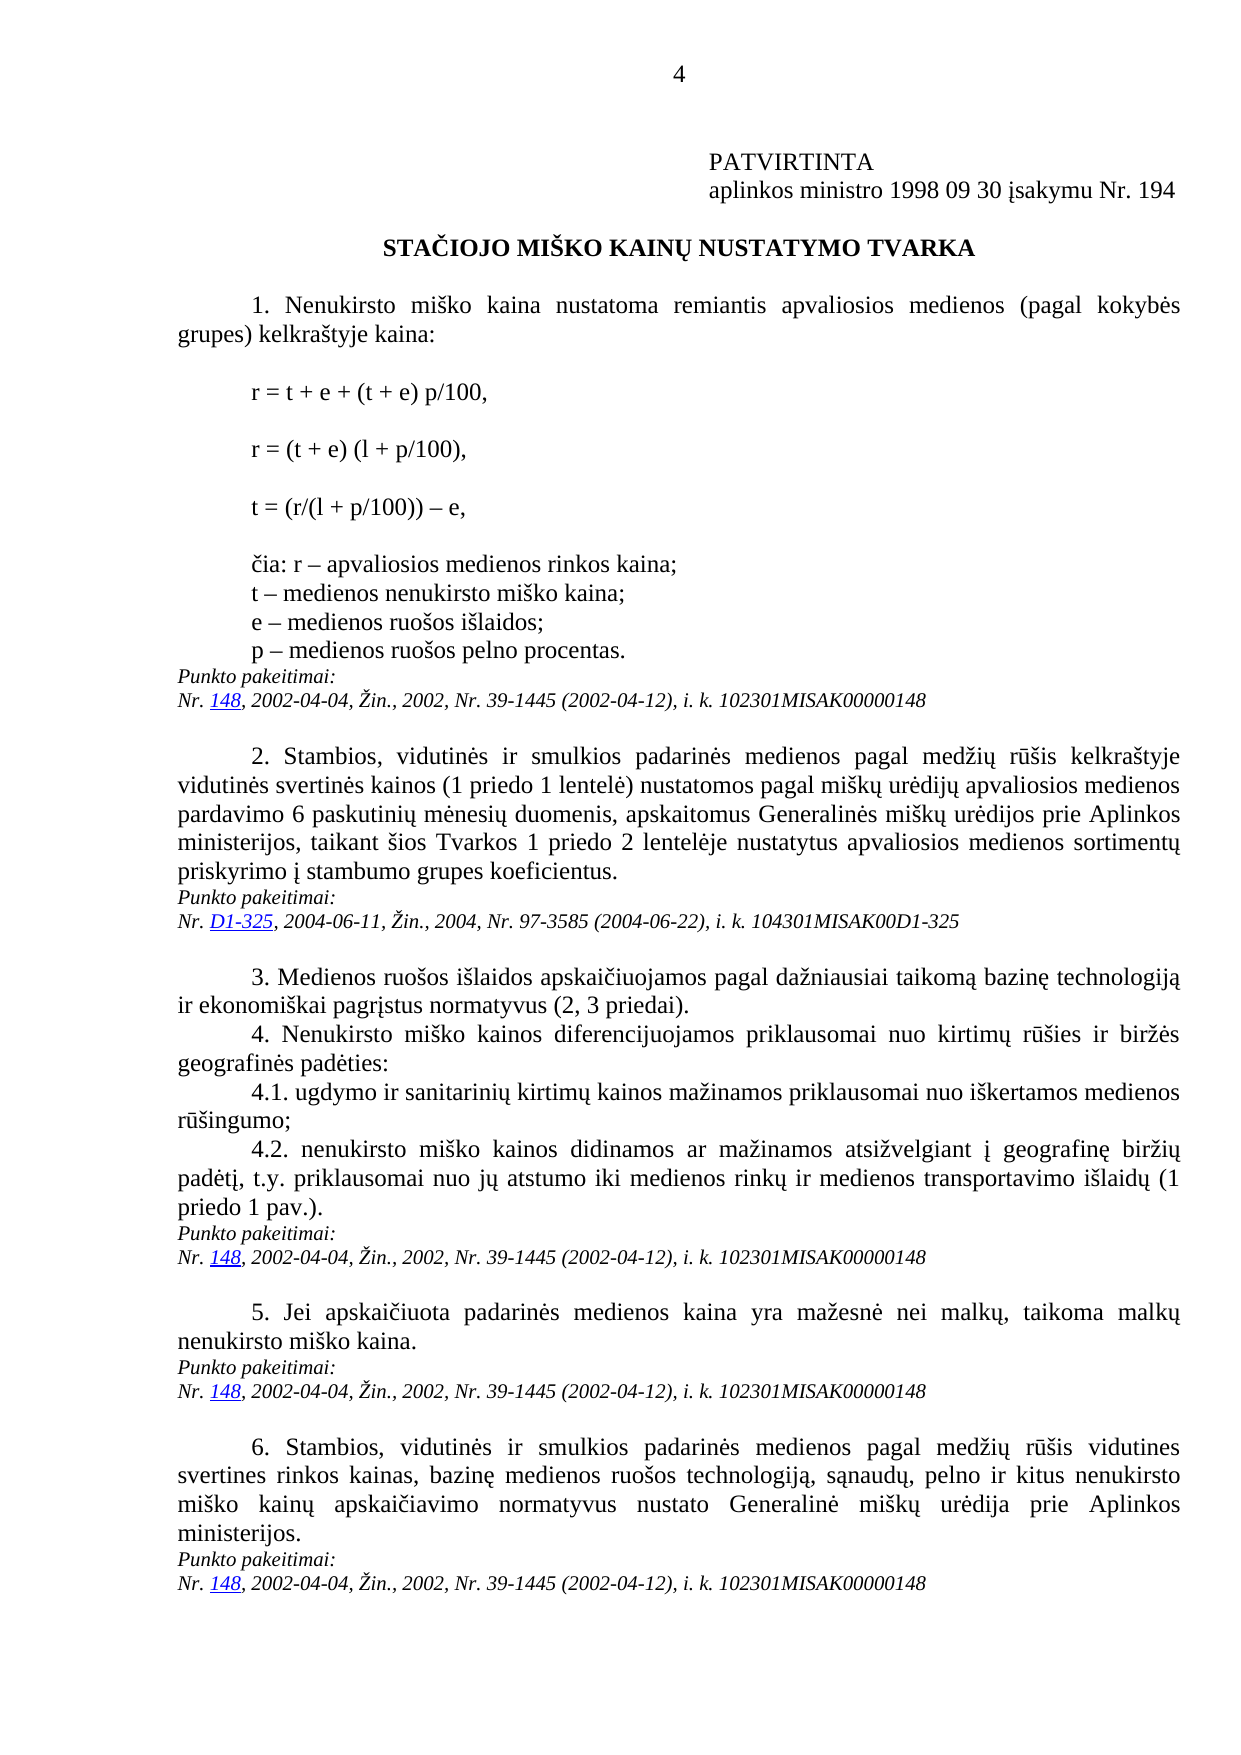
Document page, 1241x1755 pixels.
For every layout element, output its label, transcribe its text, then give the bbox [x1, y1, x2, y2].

text Punkto pakeitimai: [177, 664, 1181, 688]
text Punkto pakeitimai: [177, 1221, 1181, 1245]
text 4. Nenukirsto miško kainos diferencijuojamos priklausomai nuo kirtimų rūšies ir biržės geografinės padėties: [177, 1019, 1181, 1077]
text r = t + e + (t + e) p/100, [177, 377, 1181, 406]
text aplinkos ministro 1998 09 30 įsakymu Nr. 194 [177, 176, 1181, 204]
text t = (r/(l + p/100)) – e, [177, 492, 1181, 521]
text STAČIOJO MIŠKO KAINŲ NUSTATYMO TVARKA [177, 233, 1181, 262]
text 2. Stambios, vidutinės ir smulkios padarinės medienos pagal medžių rūšis kelkraštyje vidutinės svertinės kainos (1 priedo 1 lentelė) nustatomos pagal miškų urėdijų apvaliosios medienos pardavimo 6 paskutinių mėnesių duomenis, apskaitomus Generalinės miškų urėdijos prie Aplinkos ministerijos, taikant šios Tvarkos 1 priedo 2 lentelėje nustatytus apvaliosios medienos sortimentų priskyrimo į stambumo grupes koeficientus. [177, 741, 1181, 885]
text Nr. 148, 2002-04-04, Žin., 2002, Nr. 39-1445 (2002-04-12), i. k. 102301MISAK00000148 [177, 1571, 1181, 1595]
text Nr. 148, 2002-04-04, Žin., 2002, Nr. 39-1445 (2002-04-12), i. k. 102301MISAK00000148 [177, 1379, 1181, 1403]
text Nr. 148, 2002-04-04, Žin., 2002, Nr. 39-1445 (2002-04-12), i. k. 102301MISAK00000148 [177, 1245, 1181, 1269]
text Punkto pakeitimai: [177, 1355, 1181, 1379]
text e – medienos ruošos išlaidos; [177, 607, 1181, 636]
text 3. Medienos ruošos išlaidos apskaičiuojamos pagal dažniausiai taikomą bazinę technologiją ir ekonomiškai pagrįstus normatyvus (2, 3 priedai). [177, 962, 1181, 1019]
text PATVIRTINTA [177, 147, 1181, 176]
text Nr. 148, 2002-04-04, Žin., 2002, Nr. 39-1445 (2002-04-12), i. k. 102301MISAK00000148 [177, 688, 1181, 712]
text Punkto pakeitimai: [177, 885, 1181, 909]
text Nr. D1-325, 2004-06-11, Žin., 2004, Nr. 97-3585 (2004-06-22), i. k. 104301MISAK00D1-325 [177, 909, 1181, 933]
text čia: r – apvaliosios medienos rinkos kaina; [177, 549, 1181, 578]
text 5. Jei apskaičiuota padarinės medienos kaina yra mažesnė nei malkų, taikoma malkų nenukirsto miško kaina. [177, 1297, 1181, 1355]
text 1. Nenukirsto miško kaina nustatoma remiantis apvaliosios medienos (pagal kokybės grupes) kelkraštyje kaina: [177, 291, 1181, 348]
text p – medienos ruošos pelno procentas. [177, 636, 1181, 664]
text t – medienos nenukirsto miško kaina; [177, 578, 1181, 607]
text 4.2. nenukirsto miško kainos didinamos ar mažinamos atsižvelgiant į geografinę biržių padėtį, t.y. priklausomai nuo jų atstumo iki medienos rinkų ir medienos transportavimo išlaidų (1 priedo 1 pav.). [177, 1134, 1181, 1221]
text 6. Stambios, vidutinės ir smulkios padarinės medienos pagal medžių rūšis vidutines svertines rinkos kainas, bazinę medienos ruošos technologiją, sąnaudų, pelno ir kitus nenukirsto miško kainų apskaičiavimo normatyvus nustato Generalinė miškų urėdija prie Aplinkos ministerijos. [177, 1432, 1181, 1547]
text 4.1. ugdymo ir sanitarinių kirtimų kainos mažinamos priklausomai nuo iškertamos medienos rūšingumo; [177, 1077, 1181, 1134]
text r = (t + e) (l + p/100), [177, 434, 1181, 463]
text Punkto pakeitimai: [177, 1547, 1181, 1571]
